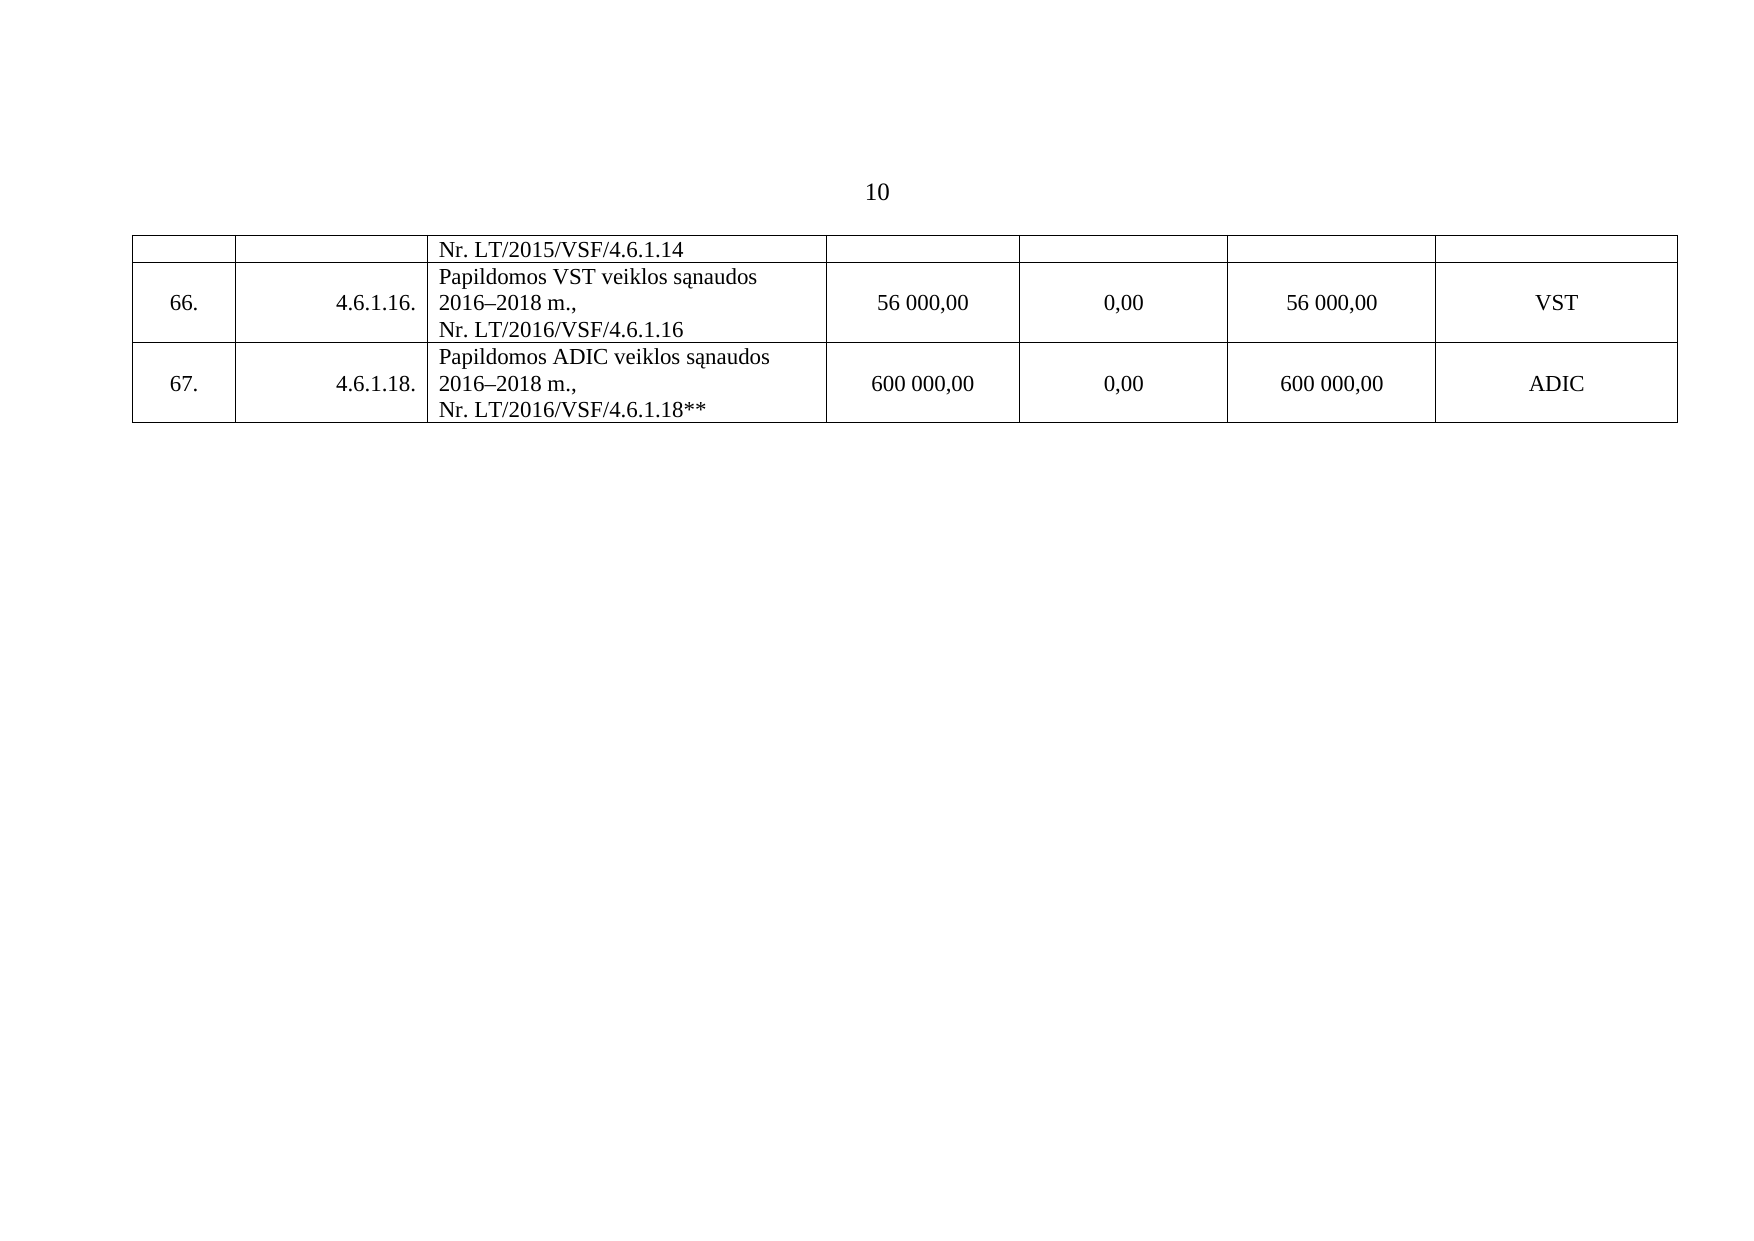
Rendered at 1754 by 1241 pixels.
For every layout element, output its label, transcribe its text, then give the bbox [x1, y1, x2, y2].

table_cell VST [1436, 263, 1677, 342]
table_cell ADIC [1436, 343, 1677, 422]
table_cell 0,00 [1020, 343, 1227, 422]
table_cell [236, 236, 427, 262]
table_cell 56 000,00 [827, 263, 1019, 342]
table_cell [1228, 236, 1435, 262]
table_cell 600 000,00 [827, 343, 1019, 422]
table_cell 56 000,00 [1228, 263, 1435, 342]
table_cell Papildomos VST veiklos sąnaudos 2016–2018 m., Nr. LT/2016/VSF/4.6.1.16 [428, 263, 826, 342]
table_cell [1436, 236, 1677, 262]
table_cell Nr. LT/2015/VSF/4.6.1.14 [428, 236, 826, 262]
table_cell Papildomos ADIC veiklos sąnaudos 2016–2018 m., Nr. LT/2016/VSF/4.6.1.18** [428, 343, 826, 422]
table_cell 4.6.1.16. [236, 263, 427, 342]
table_cell 4.6.1.18. [236, 343, 427, 422]
table_cell 0,00 [1020, 263, 1227, 342]
table_cell 66. [133, 263, 235, 342]
table_cell [827, 236, 1019, 262]
table_cell [1020, 236, 1227, 262]
table_cell 600 000,00 [1228, 343, 1435, 422]
table_cell [133, 236, 235, 262]
table_cell 67. [133, 343, 235, 422]
